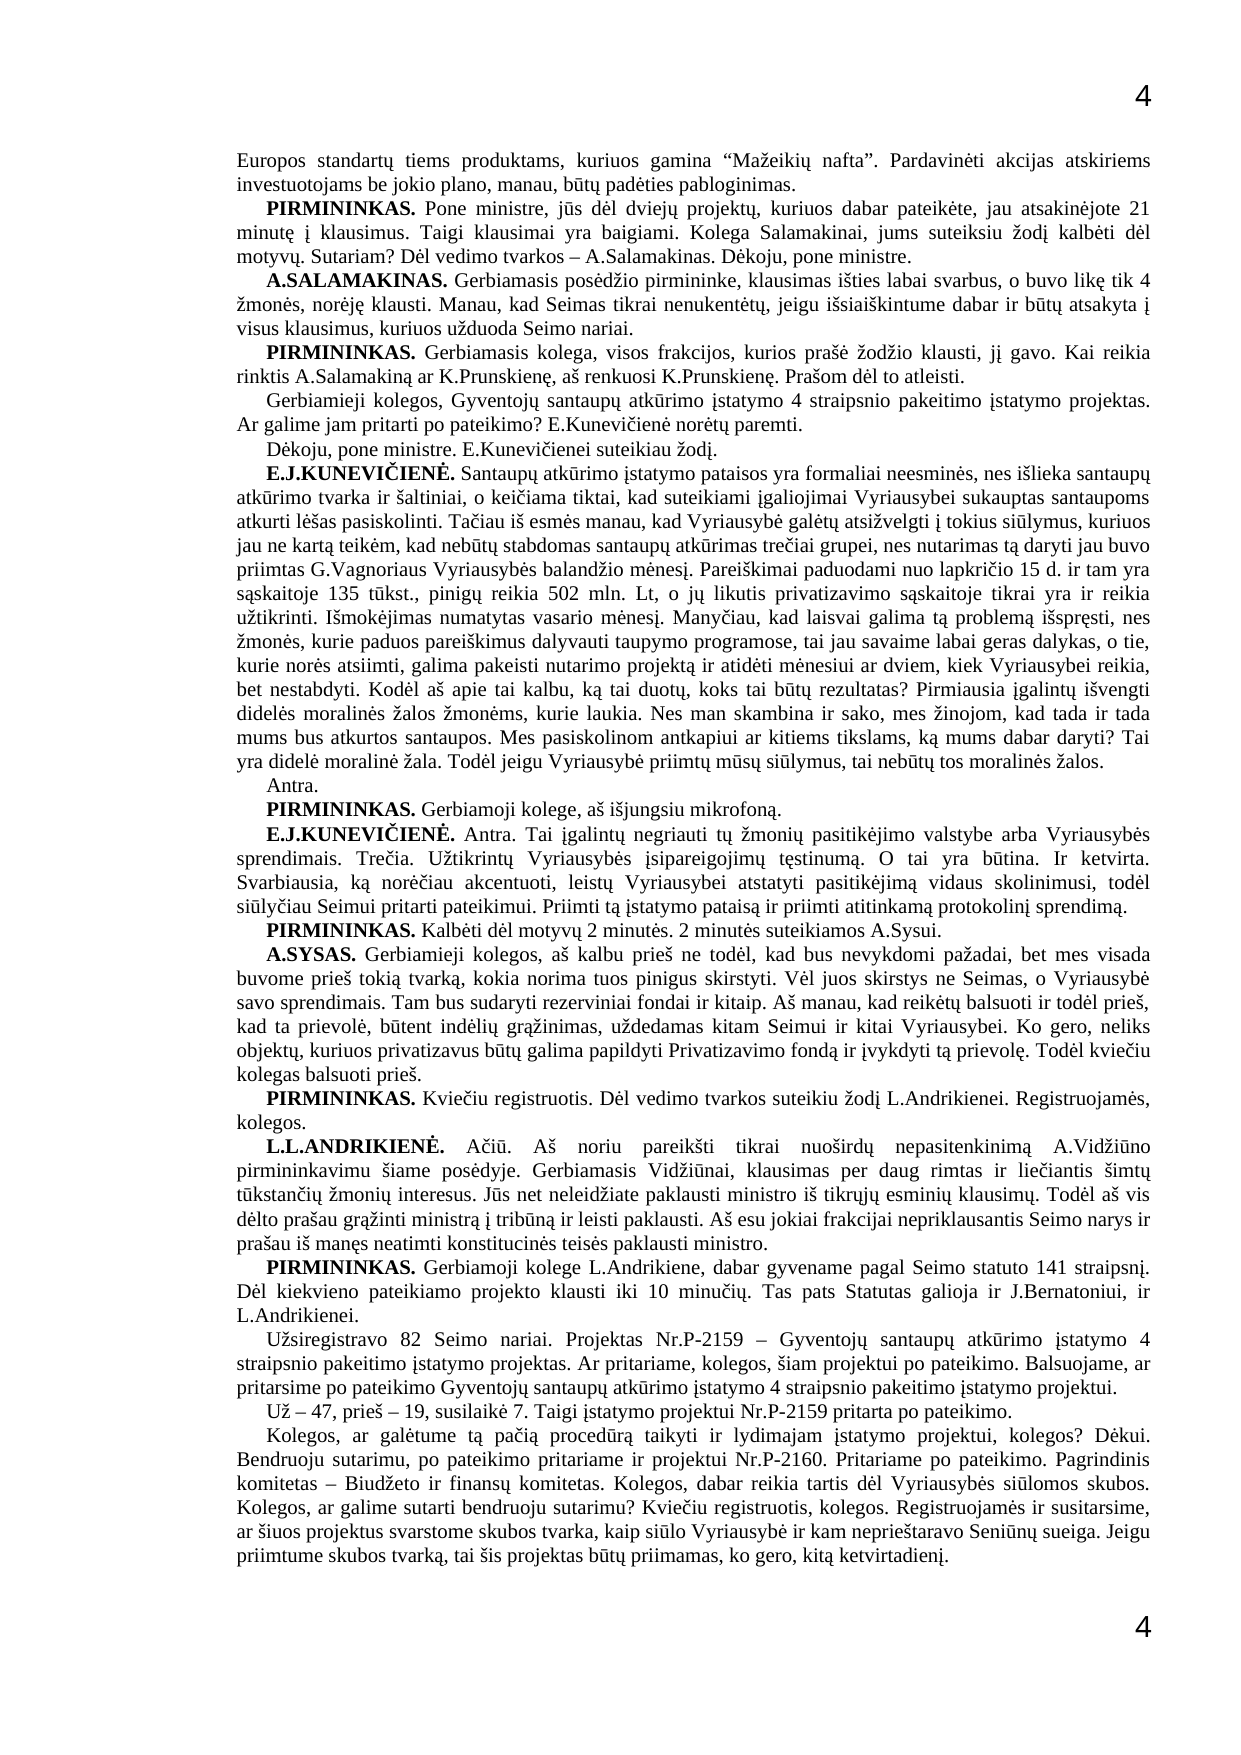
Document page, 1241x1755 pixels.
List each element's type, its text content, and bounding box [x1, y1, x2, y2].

text PIRMININKAS. Kviečiu registruotis. Dėl vedimo tvarkos suteikiu žodį L.Andrikienei. Registruojamės, kolegos. [236, 1086, 1152, 1134]
text E.J.KUNEVIČIENĖ. Santaupų atkūrimo įstatymo pataisos yra formaliai neesminės, nes išlieka santaupų atkūrimo tvarka ir šaltiniai, o keičiama tiktai, kad suteikiami įgaliojimai Vyriausybei sukauptas santaupoms atkurti lėšas pasiskolinti. Tačiau iš esmės manau, kad Vyriausybė galėtų atsižvelgti į tokius siūlymus, kuriuos jau ne kartą teikėm, kad nebūtų stabdomas santaupų atkūrimas trečiai grupei, nes nutarimas tą daryti jau buvo priimtas G.Vagnoriaus Vyriausybės balandžio mėnesį. Pareiškimai paduodami nuo lapkričio 15 d. ir tam yra sąskaitoje 135 tūkst., pinigų reikia 502 mln. Lt, o jų likutis privatizavimo sąskaitoje tikrai yra ir reikia užtikrinti. Išmokėjimas numatytas vasario mėnesį. Manyčiau, kad laisvai galima tą problemą išspręsti, nes žmonės, kurie paduos pareiškimus dalyvauti taupymo programose, tai jau savaime labai geras dalykas, o tie, kurie norės atsiimti, galima pakeisti nutarimo projektą ir atidėti mėnesiui ar dviem, kiek Vyriausybei reikia, bet nestabdyti. Kodėl aš apie tai kalbu, ką tai duotų, koks tai būtų rezultatas? Pirmiausia įgalintų išvengti didelės moralinės žalos žmonėms, kurie laukia. Nes man skambina ir sako, mes žinojom, kad tada ir tada mums bus atkurtos santaupos. Mes pasiskolinom antkapiui ar kitiems tikslams, ką mums dabar daryti? Tai yra didelė moralinė žala. Todėl jeigu Vyriausybė priimtų mūsų siūlymus, tai nebūtų tos moralinės žalos. [236, 461, 1152, 773]
text PIRMININKAS. Pone ministre, jūs dėl dviejų projektų, kuriuos dabar pateikėte, jau atsakinėjote 21 minutę į klausimus. Taigi klausimai yra baigiami. Kolega Salamakinai, jums suteiksiu žodį kalbėti dėl motyvų. Sutariam? Dėl vedimo tvarkos – A.Salamakinas. Dėkoju, pone ministre. [236, 196, 1152, 268]
text PIRMININKAS. Kalbėti dėl motyvų 2 minutės. 2 minutės suteikiamos A.Sysui. [236, 918, 1152, 942]
text Antra. [236, 773, 1152, 797]
text PIRMININKAS. Gerbiamasis kolega, visos frakcijos, kurios prašė žodžio klausti, jį gavo. Kai reikia rinktis A.Salamakiną ar K.Prunskienę, aš renkuosi K.Prunskienę. Prašom dėl to atleisti. [236, 340, 1152, 388]
text Gerbiamieji kolegos, Gyventojų santaupų atkūrimo įstatymo 4 straipsnio pakeitimo įstatymo projektas. Ar galime jam pritarti po pateikimo? E.Kunevičienė norėtų paremti. [236, 388, 1152, 436]
text A.SALAMAKINAS. Gerbiamasis posėdžio pirmininke, klausimas išties labai svarbus, o buvo likę tik 4 žmonės, norėję klausti. Manau, kad Seimas tikrai nenukentėtų, jeigu išsiaiškintume dabar ir būtų atsakyta į visus klausimus, kuriuos užduoda Seimo nariai. [236, 268, 1152, 340]
text PIRMININKAS. Gerbiamoji kolege, aš išjungsiu mikrofoną. [236, 797, 1152, 821]
text Dėkoju, pone ministre. E.Kunevičienei suteikiau žodį. [236, 436, 1152, 461]
text E.J.KUNEVIČIENĖ. Antra. Tai įgalintų negriauti tų žmonių pasitikėjimo valstybe arba Vyriausybės sprendimais. Trečia. Užtikrintų Vyriausybės įsipareigojimų tęstinumą. O tai yra būtina. Ir ketvirta. Svarbiausia, ką norėčiau akcentuoti, leistų Vyriausybei atstatyti pasitikėjimą vidaus skolinimusi, todėl siūlyčiau Seimui pritarti pateikimui. Priimti tą įstatymo pataisą ir priimti atitinkamą protokolinį sprendimą. [236, 821, 1152, 918]
text Europos standartų tiems produktams, kuriuos gamina “Mažeikių nafta”. Pardavinėti akcijas atskiriems investuotojams be jokio plano, manau, būtų padėties pabloginimas. [236, 148, 1152, 196]
text Kolegos, ar galėtume tą pačią procedūrą taikyti ir lydimajam įstatymo projektui, kolegos? Dėkui. Bendruoju sutarimu, po pateikimo pritariame ir projektui Nr.P-2160. Pritariame po pateikimo. Pagrindinis komitetas – Biudžeto ir finansų komitetas. Kolegos, dabar reikia tartis dėl Vyriausybės siūlomos skubos. Kolegos, ar galime sutarti bendruoju sutarimu? Kviečiu registruotis, kolegos. Registruojamės ir susitarsime, ar šiuos projektus svarstome skubos tvarka, kaip siūlo Vyriausybė ir kam neprieštaravo Seniūnų sueiga. Jeigu priimtume skubos tvarką, tai šis projektas būtų priimamas, ko gero, kitą ketvirtadienį. [236, 1423, 1152, 1567]
text L.L.ANDRIKIENĖ. Ačiū. Aš noriu pareikšti tikrai nuoširdų nepasitenkinimą A.Vidžiūno pirmininkavimu šiame posėdyje. Gerbiamasis Vidžiūnai, klausimas per daug rimtas ir liečiantis šimtų tūkstančių žmonių interesus. Jūs net neleidžiate paklausti ministro iš tikrųjų esminių klausimų. Todėl aš vis dėlto prašau grąžinti ministrą į tribūną ir leisti paklausti. Aš esu jokiai frakcijai nepriklausantis Seimo narys ir prašau iš manęs neatimti konstitucinės teisės paklausti ministro. [236, 1134, 1152, 1254]
text Užsiregistravo 82 Seimo nariai. Projektas Nr.P-2159 – Gyventojų santaupų atkūrimo įstatymo 4 straipsnio pakeitimo įstatymo projektas. Ar pritariame, kolegos, šiam projektui po pateikimo. Balsuojame, ar pritarsime po pateikimo Gyventojų santaupų atkūrimo įstatymo 4 straipsnio pakeitimo įstatymo projektui. [236, 1327, 1152, 1399]
text Už – 47, prieš – 19, susilaikė 7. Taigi įstatymo projektui Nr.P-2159 pritarta po pateikimo. [236, 1399, 1152, 1423]
text A.SYSAS. Gerbiamieji kolegos, aš kalbu prieš ne todėl, kad bus nevykdomi pažadai, bet mes visada buvome prieš tokią tvarką, kokia norima tuos pinigus skirstyti. Vėl juos skirstys ne Seimas, o Vyriausybė savo sprendimais. Tam bus sudaryti rezerviniai fondai ir kitaip. Aš manau, kad reikėtų balsuoti ir todėl prieš, kad ta prievolė, būtent indėlių grąžinimas, uždedamas kitam Seimui ir kitai Vyriausybei. Ko gero, neliks objektų, kuriuos privatizavus būtų galima papildyti Privatizavimo fondą ir įvykdyti tą prievolę. Todėl kviečiu kolegas balsuoti prieš. [236, 942, 1152, 1086]
text PIRMININKAS. Gerbiamoji kolege L.Andrikiene, dabar gyvename pagal Seimo statuto 141 straipsnį. Dėl kiekvieno pateikiamo projekto klausti iki 10 minučių. Tas pats Statutas galioja ir J.Bernatoniui, ir L.Andrikienei. [236, 1254, 1152, 1327]
